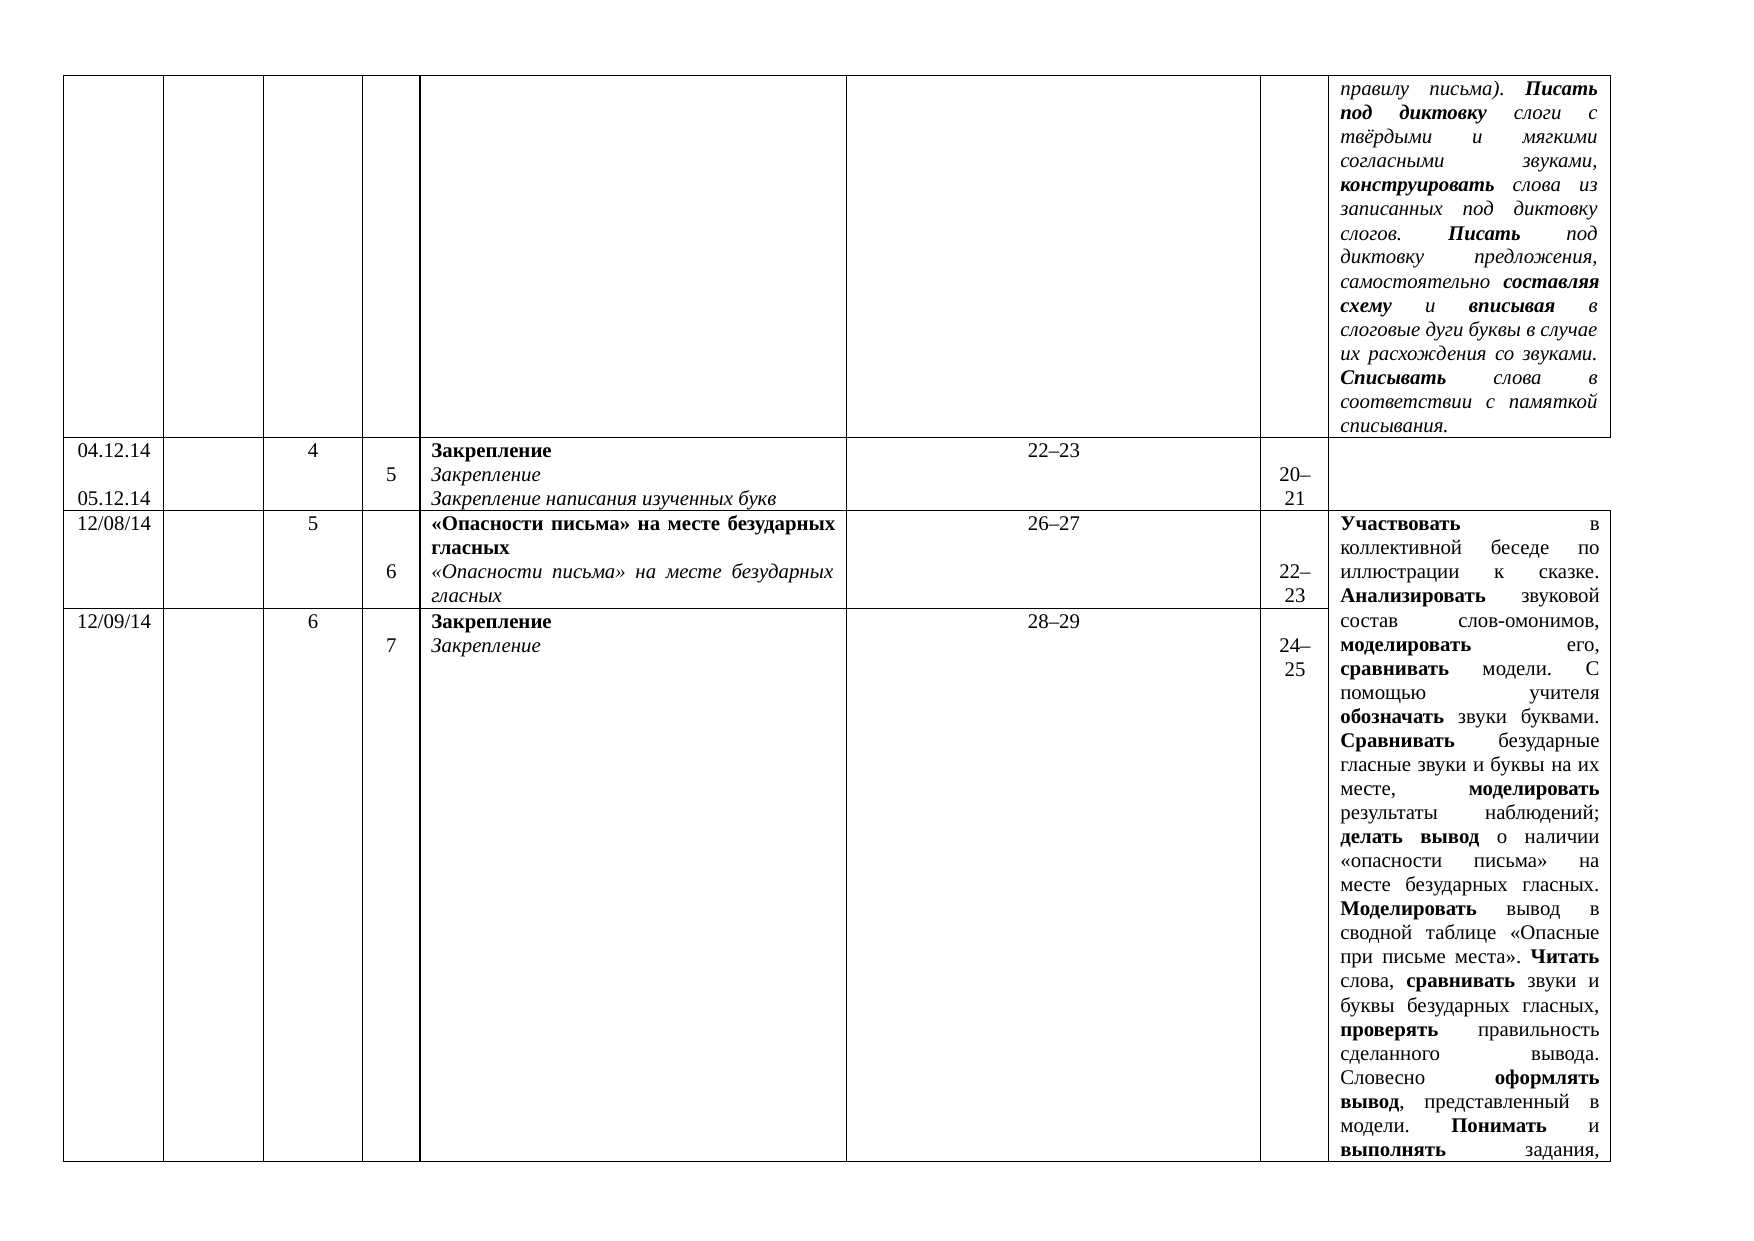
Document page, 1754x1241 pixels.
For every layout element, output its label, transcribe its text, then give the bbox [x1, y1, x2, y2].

table_cell [164, 511, 263, 607]
table_cell [164, 438, 263, 510]
table_cell Закрепление Закрепление [421, 609, 846, 1161]
table_cell [264, 76, 362, 437]
table_cell [1261, 76, 1328, 437]
table_cell Участвовать в коллективной беседе по иллюстрации к сказке. Анализировать звуковой состав слов-омонимов, моделировать его, сравнивать модели. С помощью учителя обозначать звуки буквами. Сравнивать безударные гласные звуки и буквы на их месте, моделировать результаты наблюдений; делать вывод о наличии «опасности письма» на месте безударных гласных. Моделировать вывод в сводной таблице «Опасные при письме места». Читать слова, сравнивать звуки и буквы безударных гласных, проверять правильность сделанного вывода. Словесно оформлять вывод, представленный в модели. Понимать и выполнять задания, [1329, 511, 1610, 1161]
table_cell Закрепление Закрепление Закрепление написания изученных букв [421, 438, 846, 510]
table_cell 6 [363, 511, 419, 607]
table_cell 4 [264, 438, 362, 510]
table_cell 20–21 [1261, 438, 1328, 510]
table_cell 6 [264, 609, 362, 1161]
table_cell 22–23 [1261, 511, 1328, 607]
table_cell 5 [264, 511, 362, 607]
table_cell «Опасности письма» на месте безударных гласных «Опасности письма» на месте безударных гласных [421, 511, 846, 607]
table_cell 5 [363, 438, 419, 510]
table_cell [363, 76, 419, 437]
table_cell 28–29 [847, 609, 1260, 1161]
table_cell [1329, 438, 1611, 510]
table_cell правилу письма). Писать под диктовку слоги с твёрдыми и мягкими согласными звуками, конструировать слова из записанных под диктовку слогов. Писать под диктовку предложения, самостоятельно составляя схему и вписывая в слоговые дуги буквы в случае их расхождения со звуками. Списывать слова в соответствии с памяткой списывания. [1329, 76, 1610, 437]
table_cell 04.12.14 05.12.14 [64, 438, 163, 510]
table_cell [847, 76, 1260, 437]
table_cell 26–27 [847, 511, 1260, 607]
table_cell 7 [363, 609, 419, 1161]
table_cell [421, 76, 846, 437]
table_cell [164, 609, 263, 1161]
table_cell 09.12.14 [64, 609, 163, 1161]
table_cell 22–23 [847, 438, 1260, 510]
table_cell [64, 76, 163, 437]
table_cell 24–25 [1261, 609, 1328, 1161]
table_cell 08.12.14 [64, 511, 163, 607]
table_cell [164, 76, 263, 437]
